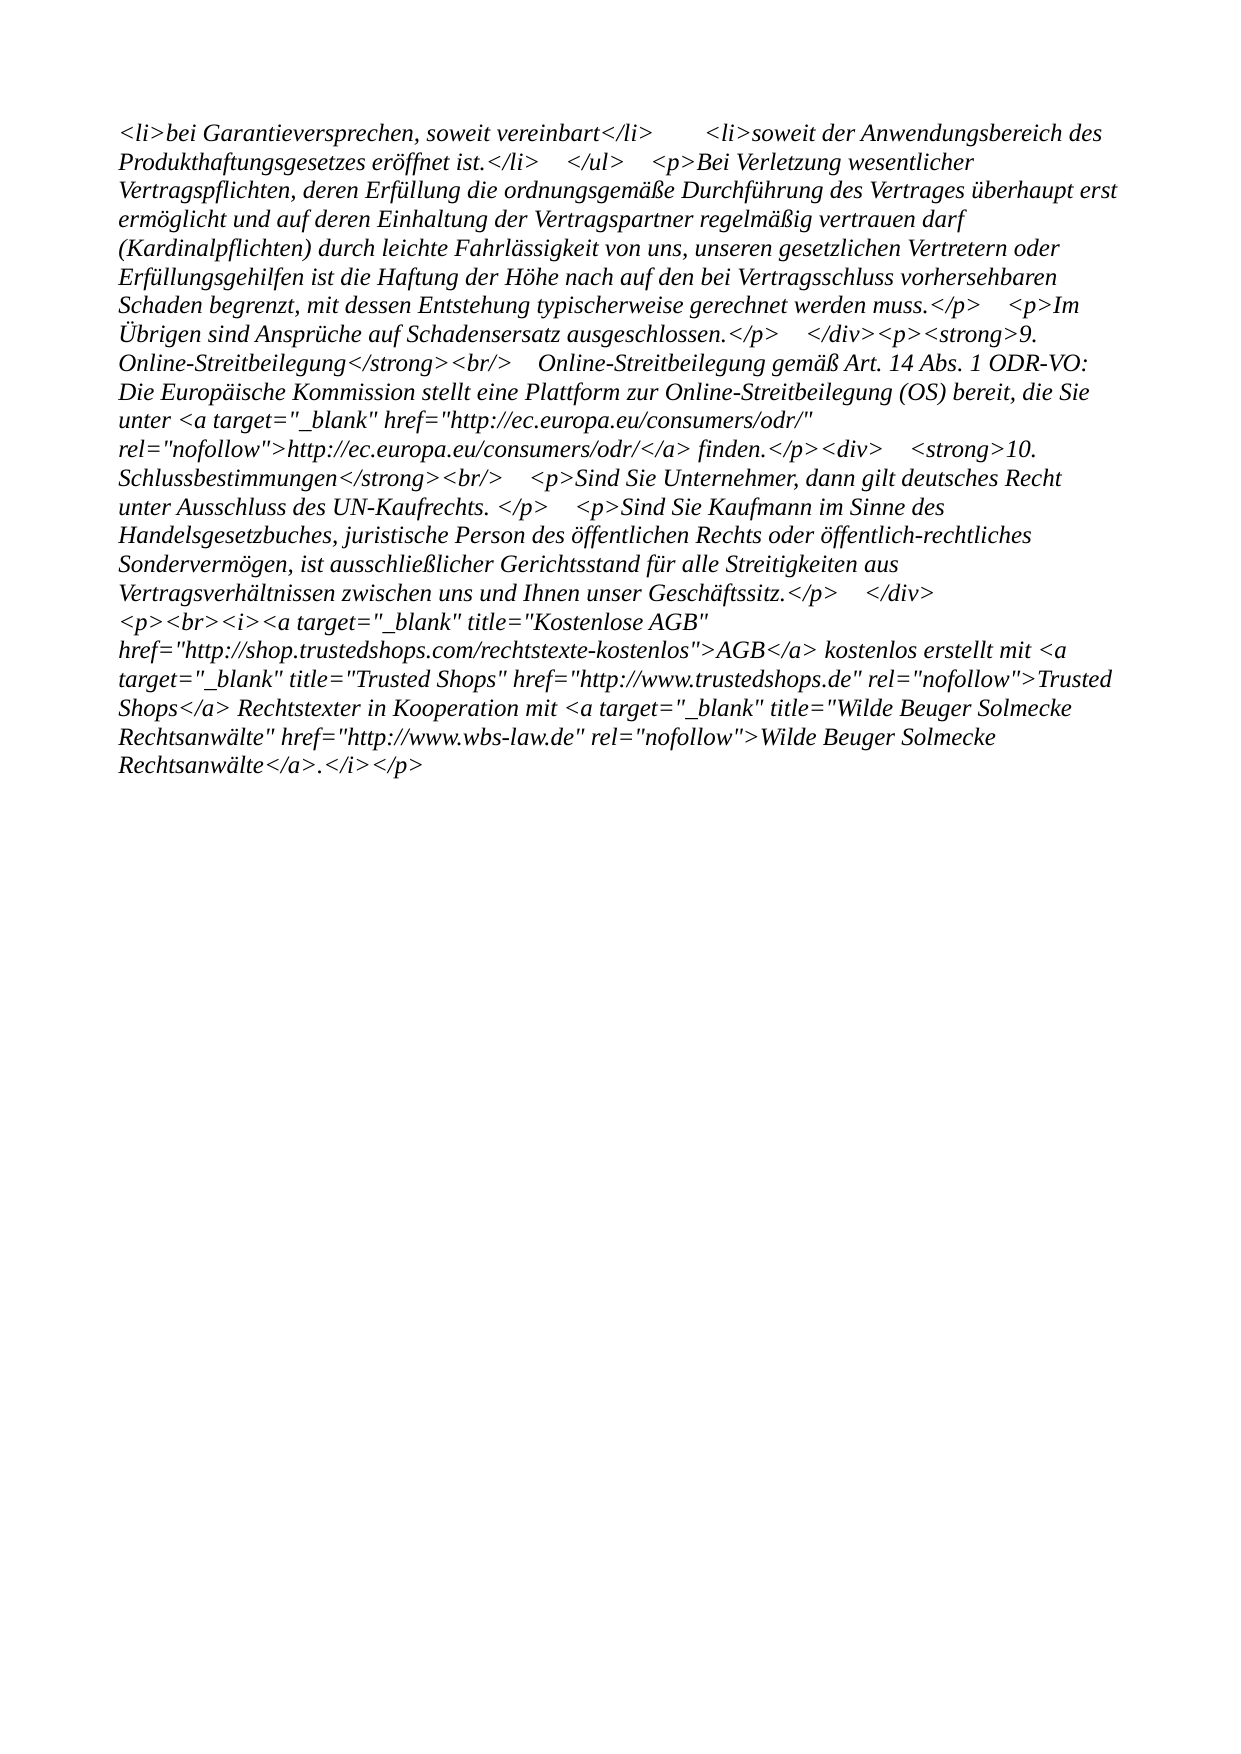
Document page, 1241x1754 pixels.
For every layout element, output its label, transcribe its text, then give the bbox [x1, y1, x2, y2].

text <li>bei Garantieversprechen, soweit vereinbart</li> <li>soweit der Anwendungsbereich des Produkthaftungsgesetzes eröffnet ist.</li> </ul> <p>Bei Verletzung wesentlicher Vertragspflichten, deren Erfüllung die ordnungsgemäße Durchführung des Vertrages überhaupt erst ermöglicht und auf deren Einhaltung der Vertragspartner regelmäßig vertrauen darf (Kardinalpflichten) durch leichte Fahrlässigkeit von uns, unseren gesetzlichen Vertretern oder Erfüllungsgehilfen ist die Haftung der Höhe nach auf den bei Vertragsschluss vorhersehbaren Schaden begrenzt, mit dessen Entstehung typischerweise gerechnet werden muss.</p> <p>Im Übrigen sind Ansprüche auf Schadensersatz ausgeschlossen.</p> </div><p><strong>9. Online-Streitbeilegung</strong><br/> Online-Streitbeilegung gemäß Art. 14 Abs. 1 ODR-VO: Die Europäische Kommission stellt eine Plattform zur Online-Streitbeilegung (OS) bereit, die Sie unter <a target="_blank" href="http://ec.europa.eu/consumers/odr/" rel="nofollow">http://ec.europa.eu/consumers/odr/</a> finden.</p><div> <strong>10. Schlussbestimmungen</strong><br/> <p>Sind Sie Unternehmer, dann gilt deutsches Recht unter Ausschluss des UN-Kaufrechts. </p> <p>Sind Sie Kaufmann im Sinne des Handelsgesetzbuches, juristische Person des öffentlichen Rechts oder öffentlich-rechtliches Sondervermögen, ist ausschließlicher Gerichtsstand für alle Streitigkeiten aus Vertragsverhältnissen zwischen uns und Ihnen unser Geschäftssitz.</p> </div> <p><br><i><a target="_blank" title="Kostenlose AGB" href="http://shop.trustedshops.com/rechtstexte-kostenlos">AGB</a> kostenlos erstellt mit <a target="_blank" title="Trusted Shops" href="http://www.trustedshops.de" rel="nofollow">Trusted Shops</a> Rechtstexter in Kooperation mit <a target="_blank" title="Wilde Beuger Solmecke Rechtsanwälte" href="http://www.wbs-law.de" rel="nofollow">Wilde Beuger Solmecke Rechtsanwälte</a>.</i></p> [118, 118, 1122, 779]
